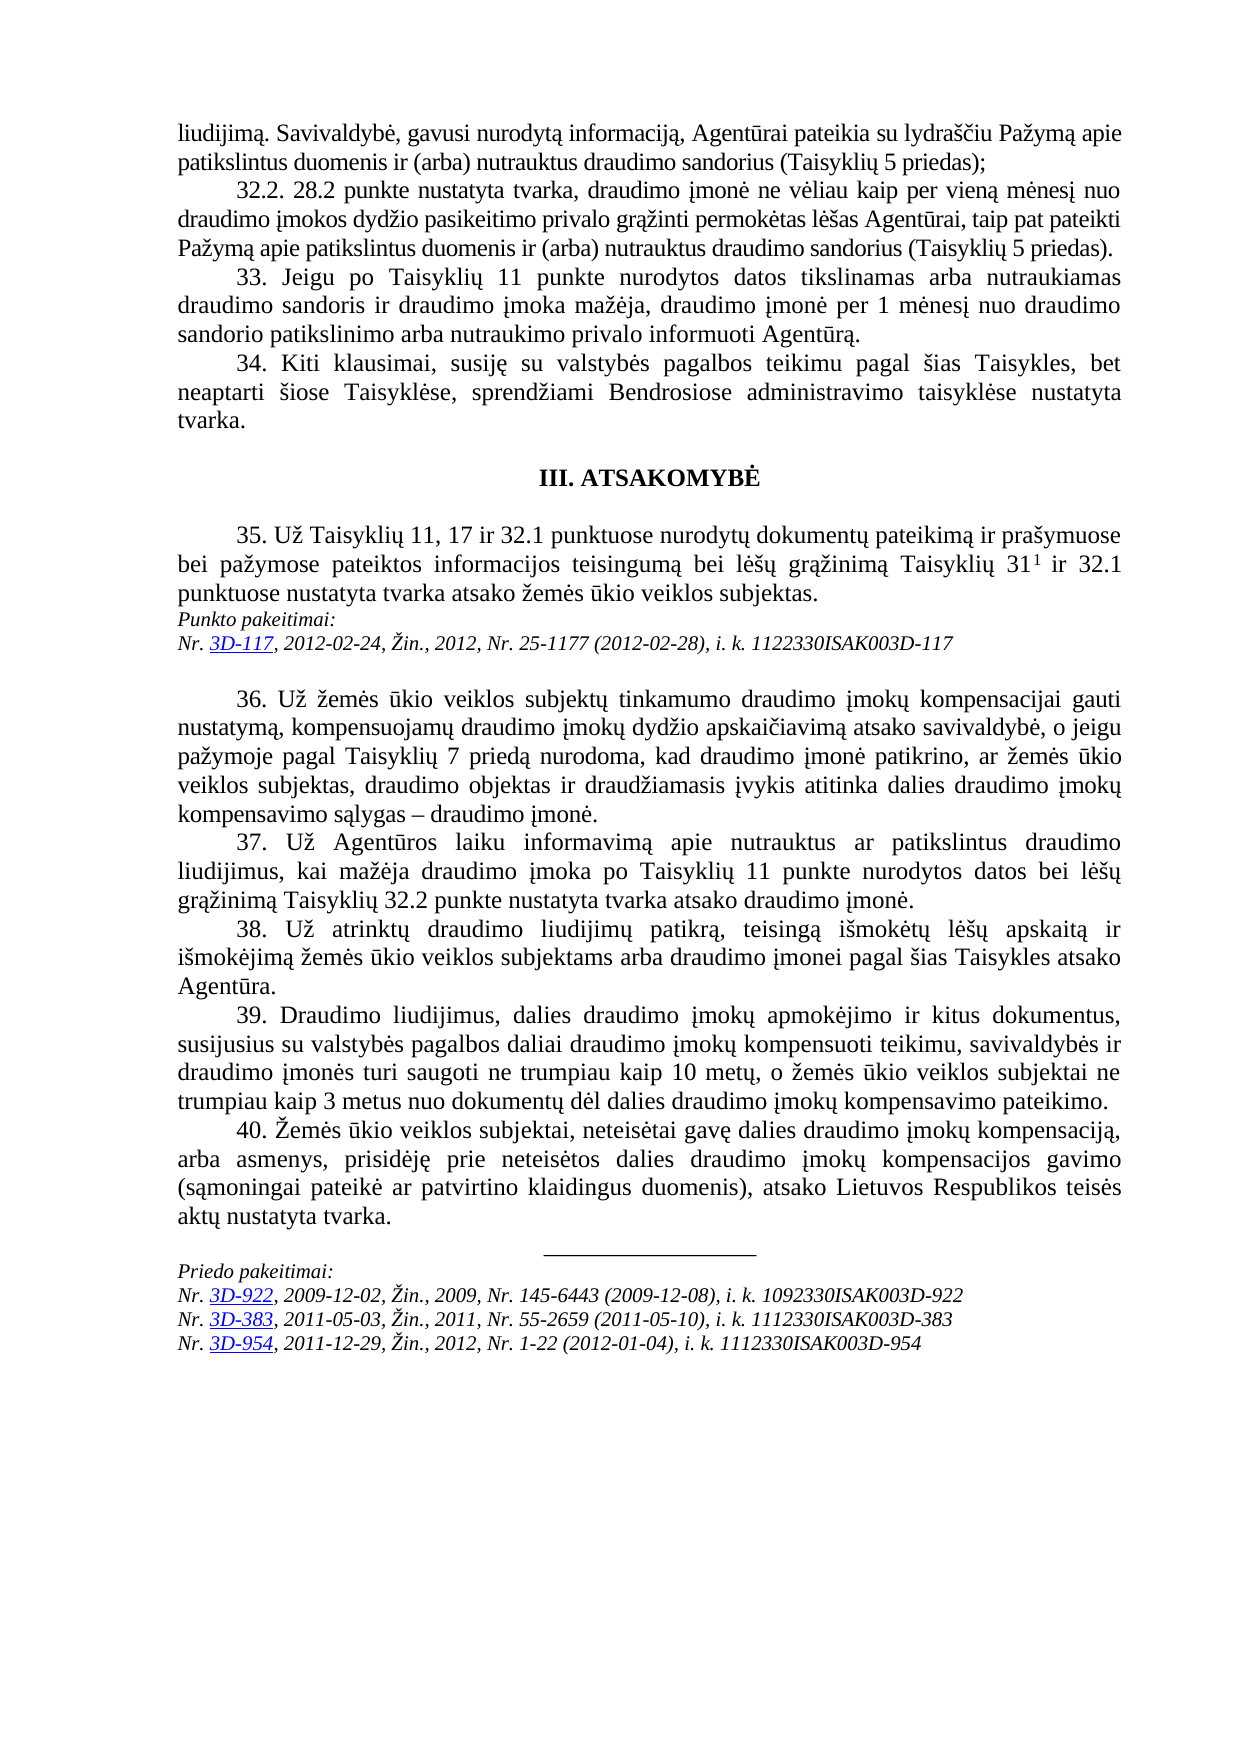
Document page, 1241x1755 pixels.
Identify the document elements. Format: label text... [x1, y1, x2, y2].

text Nr. 3D-383, 2011-05-03, Žin., 2011, Nr. 55-2659 (2011-05-10), i. k. 1112330ISAK003D-383 [177, 1307, 1122, 1331]
text Punkto pakeitimai: [177, 607, 1122, 631]
text Priedo pakeitimai: [177, 1259, 1122, 1283]
text 40. Žemės ūkio veiklos subjektai, neteisėtai gavę dalies draudimo įmokų kompensaciją, arba asmenys, prisidėję prie neteisėtos dalies draudimo įmokų kompensacijos gavimo (sąmoningai pateikė ar patvirtino klaidingus duomenis), atsako Lietuvos Respublikos teisės aktų nustatyta tvarka. [177, 1115, 1122, 1230]
text Nr. 3D-922, 2009-12-02, Žin., 2009, Nr. 145-6443 (2009-12-08), i. k. 1092330ISAK003D-922 [177, 1283, 1122, 1307]
text 38. Už atrinktų draudimo liudijimų patikrą, teisingą išmokėtų lėšų apskaitą ir išmokėjimą žemės ūkio veiklos subjektams arba draudimo įmonei pagal šias Taisykles atsako Agentūra. [177, 914, 1122, 1000]
text 37. Už Agentūros laiku informavimą apie nutrauktus ar patikslintus draudimo liudijimus, kai mažėja draudimo įmoka po Taisyklių 11 punkte nurodytos datos bei lėšų grąžinimą Taisyklių 32.2 punkte nustatyta tvarka atsako draudimo įmonė. [177, 827, 1122, 914]
text Nr. 3D-117, 2012-02-24, Žin., 2012, Nr. 25-1177 (2012-02-28), i. k. 1122330ISAK003D-117 [177, 631, 1122, 655]
text 39. Draudimo liudijimus, dalies draudimo įmokų apmokėjimo ir kitus dokumentus, susijusius su valstybės pagalbos daliai draudimo įmokų kompensuoti teikimu, savivaldybės ir draudimo įmonės turi saugoti ne trumpiau kaip 10 metų, o žemės ūkio veiklos subjektai ne trumpiau kaip 3 metus nuo dokumentų dėl dalies draudimo įmokų kompensavimo pateikimo. [177, 1000, 1122, 1115]
text 32.2. 28.2 punkte nustatyta tvarka, draudimo įmonė ne vėliau kaip per vieną mėnesį nuo draudimo įmokos dydžio pasikeitimo privalo grąžinti permokėtas lėšas Agentūrai, taip pat pateikti Pažymą apie patikslintus duomenis ir (arba) nutrauktus draudimo sandorius (Taisyklių 5 priedas). [177, 176, 1122, 262]
text 35. Už Taisyklių 11, 17 ir 32.1 punktuose nurodytų dokumentų pateikimą ir prašymuose bei pažymose pateiktos informacijos teisingumą bei lėšų grąžinimą Taisyklių 311 ir 32.1 punktuose nustatyta tvarka atsako žemės ūkio veiklos subjektas. [177, 521, 1122, 607]
text 36. Už žemės ūkio veiklos subjektų tinkamumo draudimo įmokų kompensacijai gauti nustatymą, kompensuojamų draudimo įmokų dydžio apskaičiavimą atsako savivaldybė, o jeigu pažymoje pagal Taisyklių 7 priedą nurodoma, kad draudimo įmonė patikrino, ar žemės ūkio veiklos subjektas, draudimo objektas ir draudžiamasis įvykis atitinka dalies draudimo įmokų kompensavimo sąlygas – draudimo įmonė. [177, 684, 1122, 827]
text _________________ [177, 1230, 1122, 1259]
text 34. Kiti klausimai, susiję su valstybės pagalbos teikimu pagal šias Taisykles, bet neaptarti šiose Taisyklėse, sprendžiami Bendrosiose administravimo taisyklėse nustatyta tvarka. [177, 348, 1122, 434]
text 33. Jeigu po Taisyklių 11 punkte nurodytos datos tikslinamas arba nutraukiamas draudimo sandoris ir draudimo įmoka mažėja, draudimo įmonė per 1 mėnesį nuo draudimo sandorio patikslinimo arba nutraukimo privalo informuoti Agentūrą. [177, 262, 1122, 348]
text Nr. 3D-954, 2011-12-29, Žin., 2012, Nr. 1-22 (2012-01-04), i. k. 1112330ISAK003D-954 [177, 1331, 1122, 1355]
text liudijimą. Savivaldybė, gavusi nurodytą informaciją, Agentūrai pateikia su lydraščiu Pažymą apie patikslintus duomenis ir (arba) nutrauktus draudimo sandorius (Taisyklių 5 priedas); [177, 118, 1122, 176]
text III. ATSAKOMYBĖ [177, 463, 1122, 492]
